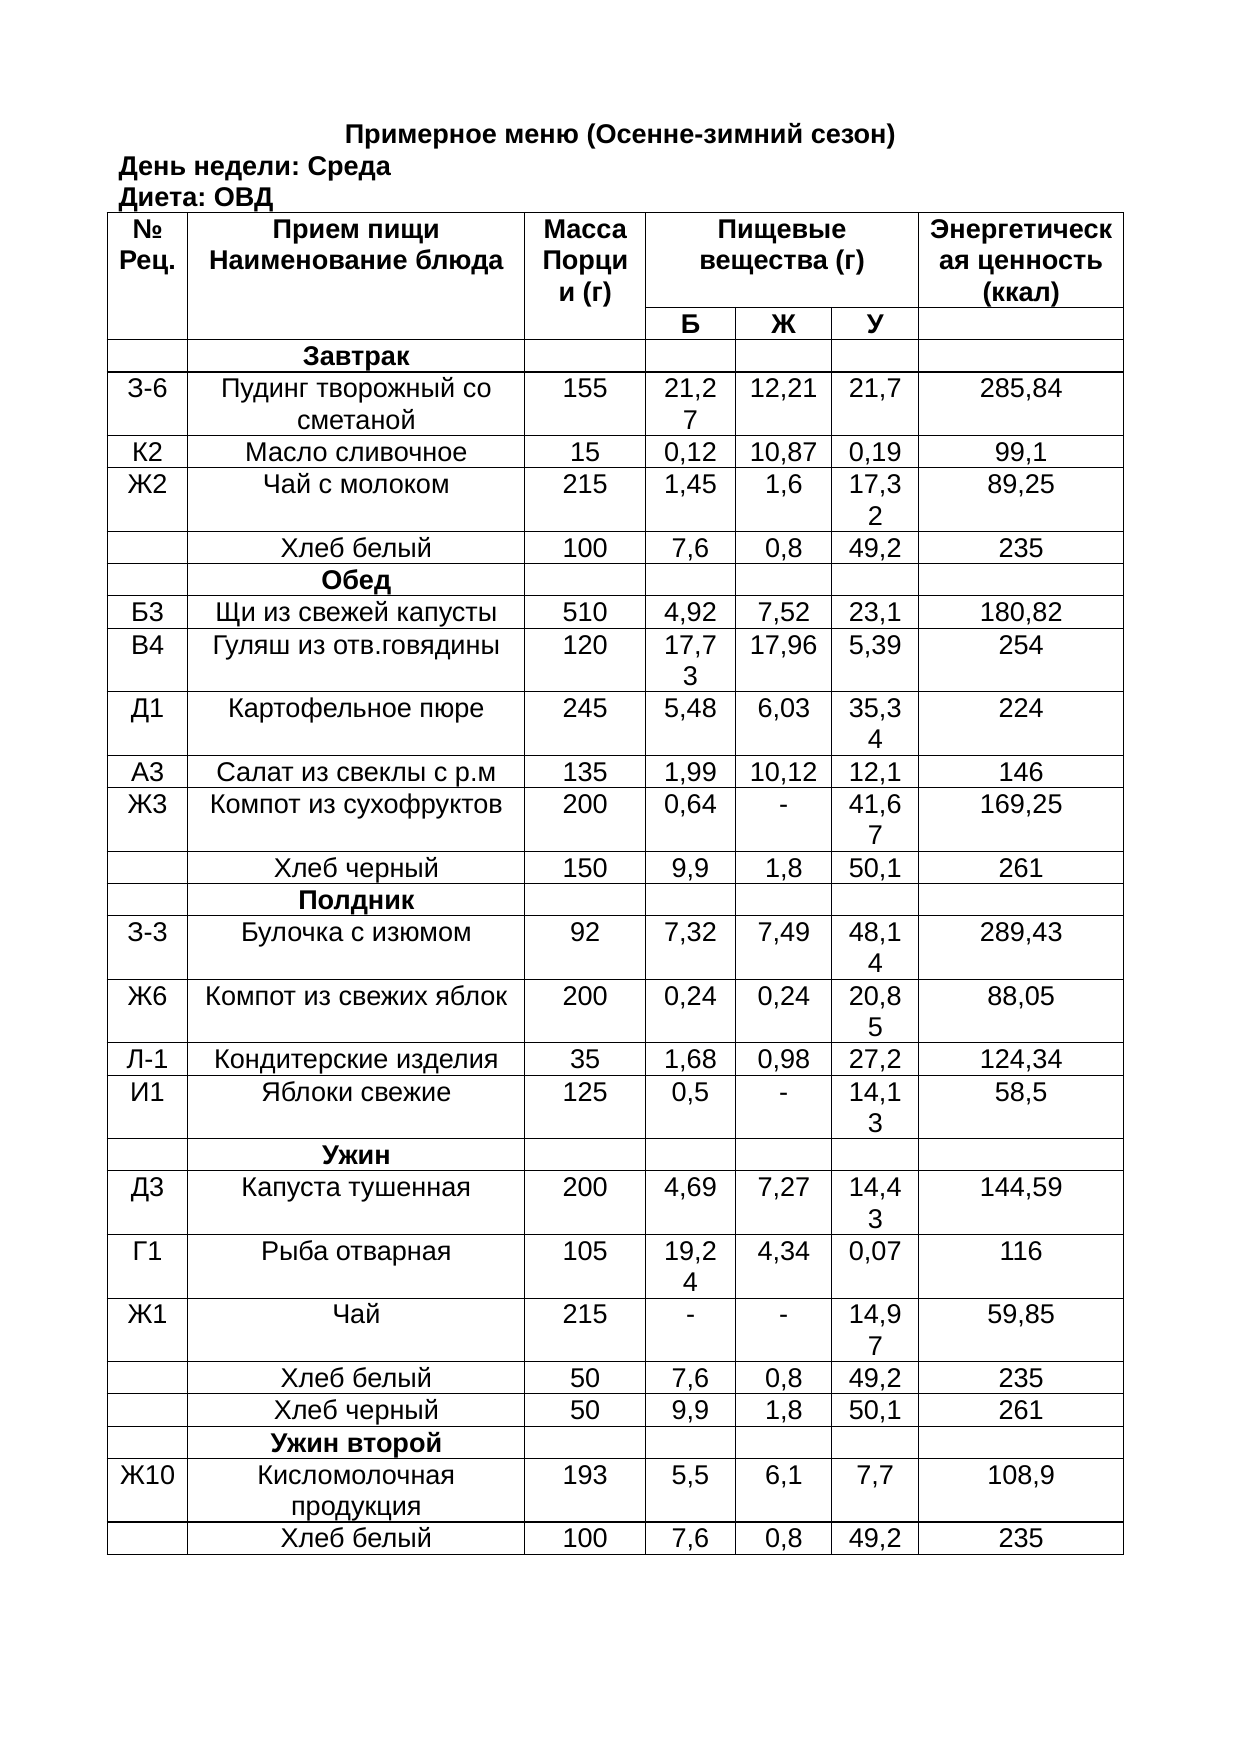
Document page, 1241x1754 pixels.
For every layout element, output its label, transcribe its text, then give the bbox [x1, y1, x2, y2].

text День недели: Среда [118, 149, 1122, 181]
table_cell 1,68 [646, 1043, 735, 1074]
table_cell 0,12 [646, 436, 735, 467]
table_cell Б [646, 308, 735, 339]
table_cell Ж3 [108, 788, 187, 851]
table_cell 261 [919, 1394, 1123, 1426]
table_cell 0,07 [832, 1235, 918, 1297]
table_cell 5,39 [832, 629, 918, 691]
table_cell [832, 1427, 918, 1458]
table_cell 12,1 [832, 756, 918, 787]
table_cell Картофельное пюре [188, 692, 524, 755]
table_cell 116 [919, 1235, 1123, 1297]
table_cell 59,85 [919, 1299, 1123, 1361]
table_cell 7,6 [646, 532, 735, 563]
table_header Масса Порции (г) [525, 213, 645, 339]
table_cell 49,2 [832, 1362, 918, 1393]
table_cell 120 [525, 629, 645, 691]
table_cell [108, 532, 187, 563]
table_cell 12,21 [736, 373, 831, 435]
table_cell 50 [525, 1394, 645, 1426]
table_cell [108, 1427, 187, 1458]
table_cell Л-1 [108, 1043, 187, 1074]
table_cell 7,52 [736, 596, 831, 628]
table_cell 20,85 [832, 980, 918, 1042]
table_cell 17,96 [736, 629, 831, 691]
table_cell 235 [919, 1523, 1123, 1554]
table_cell 200 [525, 980, 645, 1042]
table_cell Салат из свеклы с р.м [188, 756, 524, 787]
table_cell [919, 308, 1123, 339]
table_cell Д3 [108, 1171, 187, 1234]
table_cell 27,2 [832, 1043, 918, 1074]
table_cell [736, 340, 831, 371]
table_cell 10,87 [736, 436, 831, 467]
table_cell [832, 884, 918, 915]
table_cell 9,9 [646, 852, 735, 883]
table_cell [646, 340, 735, 371]
table_cell Г1 [108, 1235, 187, 1297]
table_cell 0,8 [736, 1362, 831, 1393]
table_header Прием пищи Наименование блюда [188, 213, 524, 339]
table_cell 1,6 [736, 468, 831, 531]
table_cell [919, 564, 1123, 595]
table_cell Хлеб черный [188, 1394, 524, 1426]
table_cell - [736, 1299, 831, 1361]
table_cell У [832, 308, 918, 339]
table_cell 0,24 [736, 980, 831, 1042]
table_cell 0,98 [736, 1043, 831, 1074]
table_cell 7,7 [832, 1459, 918, 1521]
table_cell 50,1 [832, 1394, 918, 1426]
table_header Энергетическая ценность (ккал) [919, 213, 1123, 307]
table_cell 0,24 [646, 980, 735, 1042]
table_cell [919, 340, 1123, 371]
table_cell 224 [919, 692, 1123, 755]
table_cell 4,69 [646, 1171, 735, 1234]
table_cell Булочка с изюмом [188, 916, 524, 979]
table_cell [108, 564, 187, 595]
table_cell Гуляш из отв.говядины [188, 629, 524, 691]
table_cell 215 [525, 468, 645, 531]
table_cell [919, 884, 1123, 915]
table_cell [108, 852, 187, 883]
table_cell 105 [525, 1235, 645, 1297]
table_cell Б3 [108, 596, 187, 628]
table_cell Щи из свежей капусты [188, 596, 524, 628]
table_cell 146 [919, 756, 1123, 787]
table_cell 88,05 [919, 980, 1123, 1042]
table_cell 289,43 [919, 916, 1123, 979]
table_cell [736, 1139, 831, 1170]
table_cell 21,7 [832, 373, 918, 435]
table_cell 1,45 [646, 468, 735, 531]
table_cell 17,32 [832, 468, 918, 531]
table_cell Завтрак [188, 340, 524, 371]
table_cell 0,8 [736, 532, 831, 563]
table_cell 4,34 [736, 1235, 831, 1297]
table_cell Ужин [188, 1139, 524, 1170]
table_cell Д1 [108, 692, 187, 755]
table_cell Полдник [188, 884, 524, 915]
table_cell [646, 564, 735, 595]
table_cell [108, 1523, 187, 1554]
table_cell 50 [525, 1362, 645, 1393]
table_cell [919, 1139, 1123, 1170]
table_cell [832, 564, 918, 595]
table_cell И1 [108, 1076, 187, 1138]
table_cell 14,97 [832, 1299, 918, 1361]
table_cell Обед [188, 564, 524, 595]
table_cell Хлеб белый [188, 532, 524, 563]
table_cell А3 [108, 756, 187, 787]
table_cell 1,8 [736, 1394, 831, 1426]
table_cell 6,1 [736, 1459, 831, 1521]
table_cell Компот из свежих яблок [188, 980, 524, 1042]
table_cell Хлеб белый [188, 1362, 524, 1393]
text Примерное меню (Осенне-зимний сезон) [118, 118, 1122, 149]
table_cell 9,9 [646, 1394, 735, 1426]
table_cell 155 [525, 373, 645, 435]
table_cell 23,1 [832, 596, 918, 628]
table_cell 100 [525, 1523, 645, 1554]
table_cell [736, 884, 831, 915]
table_cell 5,5 [646, 1459, 735, 1521]
table_cell Компот из сухофруктов [188, 788, 524, 851]
table_cell 254 [919, 629, 1123, 691]
table_cell Рыба отварная [188, 1235, 524, 1297]
table_cell 19,24 [646, 1235, 735, 1297]
table_cell 0,5 [646, 1076, 735, 1138]
table_cell 49,2 [832, 1523, 918, 1554]
table_cell 7,6 [646, 1362, 735, 1393]
table_cell [108, 1394, 187, 1426]
table_cell - [736, 1076, 831, 1138]
table_cell Хлеб белый [188, 1523, 524, 1554]
table_cell 7,6 [646, 1523, 735, 1554]
table_cell [525, 340, 645, 371]
table_cell [646, 1139, 735, 1170]
table_cell 21,27 [646, 373, 735, 435]
table_cell 58,5 [919, 1076, 1123, 1138]
table_cell [832, 1139, 918, 1170]
table_cell Пудинг творожный со сметаной [188, 373, 524, 435]
table_cell [525, 1427, 645, 1458]
table_cell 510 [525, 596, 645, 628]
table_cell 89,25 [919, 468, 1123, 531]
table_cell 150 [525, 852, 645, 883]
table_cell Ж2 [108, 468, 187, 531]
table_cell 245 [525, 692, 645, 755]
table_cell 0,8 [736, 1523, 831, 1554]
table_cell К2 [108, 436, 187, 467]
table_cell 235 [919, 532, 1123, 563]
table_cell 169,25 [919, 788, 1123, 851]
table_cell 1,8 [736, 852, 831, 883]
table_cell Чай с молоком [188, 468, 524, 531]
table_cell 100 [525, 532, 645, 563]
text Диета: ОВД [118, 181, 1122, 212]
table_cell [646, 1427, 735, 1458]
table_cell Яблоки свежие [188, 1076, 524, 1138]
table_cell 41,67 [832, 788, 918, 851]
table_cell Ж10 [108, 1459, 187, 1521]
table_cell В4 [108, 629, 187, 691]
table_cell [108, 1139, 187, 1170]
table_cell 124,34 [919, 1043, 1123, 1074]
table_cell 7,49 [736, 916, 831, 979]
table_header № Рец. [108, 213, 187, 339]
table_cell [736, 564, 831, 595]
table_cell 50,1 [832, 852, 918, 883]
table_cell 99,1 [919, 436, 1123, 467]
table_cell 15 [525, 436, 645, 467]
table_cell 108,9 [919, 1459, 1123, 1521]
table_cell [525, 884, 645, 915]
table_cell Ужин второй [188, 1427, 524, 1458]
table_cell 7,27 [736, 1171, 831, 1234]
table_cell [108, 1362, 187, 1393]
table_cell Ж6 [108, 980, 187, 1042]
table_cell 261 [919, 852, 1123, 883]
table_cell Капуста тушенная [188, 1171, 524, 1234]
table_cell 125 [525, 1076, 645, 1138]
table_cell 285,84 [919, 373, 1123, 435]
table_cell 6,03 [736, 692, 831, 755]
table_cell 235 [919, 1362, 1123, 1393]
table_cell 7,32 [646, 916, 735, 979]
table_cell - [646, 1299, 735, 1361]
table_cell Хлеб черный [188, 852, 524, 883]
table_cell 5,48 [646, 692, 735, 755]
table_cell [832, 340, 918, 371]
table_cell [108, 340, 187, 371]
table_cell Кисломолочная продукция [188, 1459, 524, 1521]
table_cell Ж [736, 308, 831, 339]
table_cell [919, 1427, 1123, 1458]
table_cell [646, 884, 735, 915]
table_cell 48,14 [832, 916, 918, 979]
table_cell 35 [525, 1043, 645, 1074]
table_header Пищевые вещества (г) [646, 213, 918, 307]
table_cell 193 [525, 1459, 645, 1521]
table_cell Ж1 [108, 1299, 187, 1361]
table_cell 92 [525, 916, 645, 979]
table_cell 0,64 [646, 788, 735, 851]
table_cell 49,2 [832, 532, 918, 563]
table_cell 215 [525, 1299, 645, 1361]
table_cell 0,19 [832, 436, 918, 467]
table_cell 180,82 [919, 596, 1123, 628]
table_cell 200 [525, 788, 645, 851]
table_cell [736, 1427, 831, 1458]
table_cell - [736, 788, 831, 851]
table_cell [108, 884, 187, 915]
table_cell 17,73 [646, 629, 735, 691]
table_cell [525, 1139, 645, 1170]
table_cell 10,12 [736, 756, 831, 787]
table_cell Чай [188, 1299, 524, 1361]
table_cell 200 [525, 1171, 645, 1234]
table_cell 1,99 [646, 756, 735, 787]
table_cell 14,43 [832, 1171, 918, 1234]
table_cell 4,92 [646, 596, 735, 628]
table_cell [525, 564, 645, 595]
table_cell З-3 [108, 916, 187, 979]
table_cell 144,59 [919, 1171, 1123, 1234]
table_cell З-6 [108, 373, 187, 435]
table_cell Масло сливочное [188, 436, 524, 467]
table_cell 35,34 [832, 692, 918, 755]
table_cell 135 [525, 756, 645, 787]
table_cell Кондитерские изделия [188, 1043, 524, 1074]
table_cell 14,13 [832, 1076, 918, 1138]
